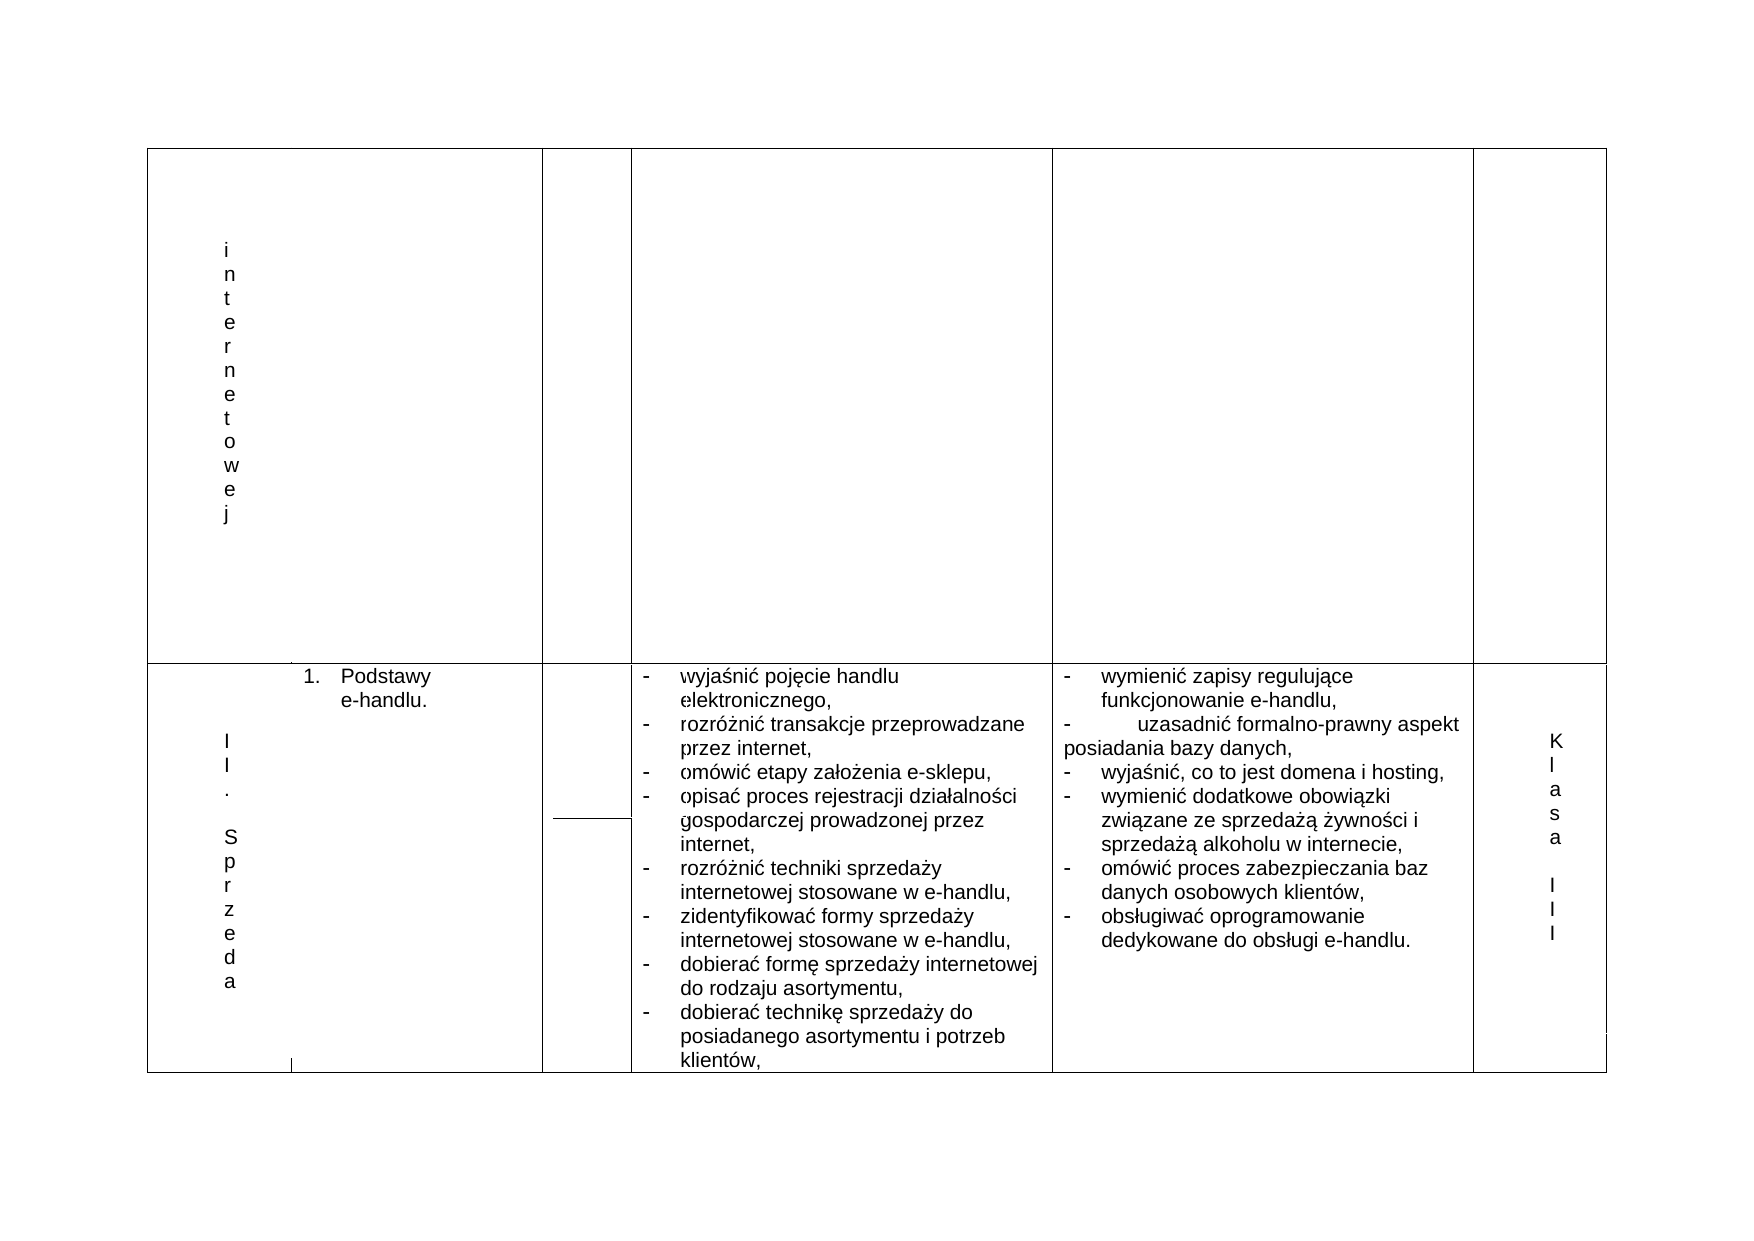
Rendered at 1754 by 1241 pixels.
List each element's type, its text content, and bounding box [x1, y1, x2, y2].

table_cell [1053, 149, 1473, 663]
table_cell [632, 149, 1052, 663]
table_cell Podstawy e-handlu. [292, 664, 542, 1072]
table_cell Klasa III [1474, 664, 1606, 1072]
table_cell internetowej [160, 150, 291, 662]
table_cell [1474, 149, 1606, 663]
table_cell [554, 665, 631, 817]
table_cell [543, 664, 631, 1072]
table_cell [148, 149, 159, 663]
table_cell [292, 149, 542, 663]
table_cell II. Sprzeda [148, 664, 291, 1072]
table_cell wyjaśnić pojęcie handlu elektronicznego, rozróżnić transakcje przeprowadzane przez internet, omówić etapy założenia e-sklepu, opisać proces rejestracji działalności gospodarczej prowadzonej przez internet, rozróżnić techniki sprzedaży internetowej stosowane w e-handlu, zidentyfikować formy sprzedaży internetowej stosowane w e-handlu, dobierać formę sprzedaży internetowej do rodzaju asortymentu, dobierać technikę sprzedaży do posiadanego asortymentu i potrzeb klientów, rozróżnić transakcje realizowane pomiędzy przedsiębiorstwami, osobami indywidualnymi, instytucjami rządowymi lub innymi organizacjami prywatnymi i publicznymi, korzystać z istniejących serwisów ogłoszeniowych i aukcyjnych, sklepów internetowych i portali społecznościowych w związku z prowadzonym e-handlem, korzystać z gotowego oprogramowania internetowego przeznaczonego dla e-handlu, podać przykłady pozyskania klientów w działalności internetowej, podać przykłady promocji e-sklepu. [632, 664, 1052, 1072]
table_cell wymienić zapisy regulujące funkcjonowanie e-handlu, uzasadnić formalno-prawny aspekt posiadania bazy danych, wyjaśnić, co to jest domena i hosting, wymienić dodatkowe obowiązki związane ze sprzedażą żywności i sprzedażą alkoholu w internecie, omówić proces zabezpieczania baz danych osobowych klientów, obsługiwać oprogramowanie dedykowane do obsługi e-handlu. [1053, 664, 1473, 1072]
table_cell [543, 149, 631, 663]
